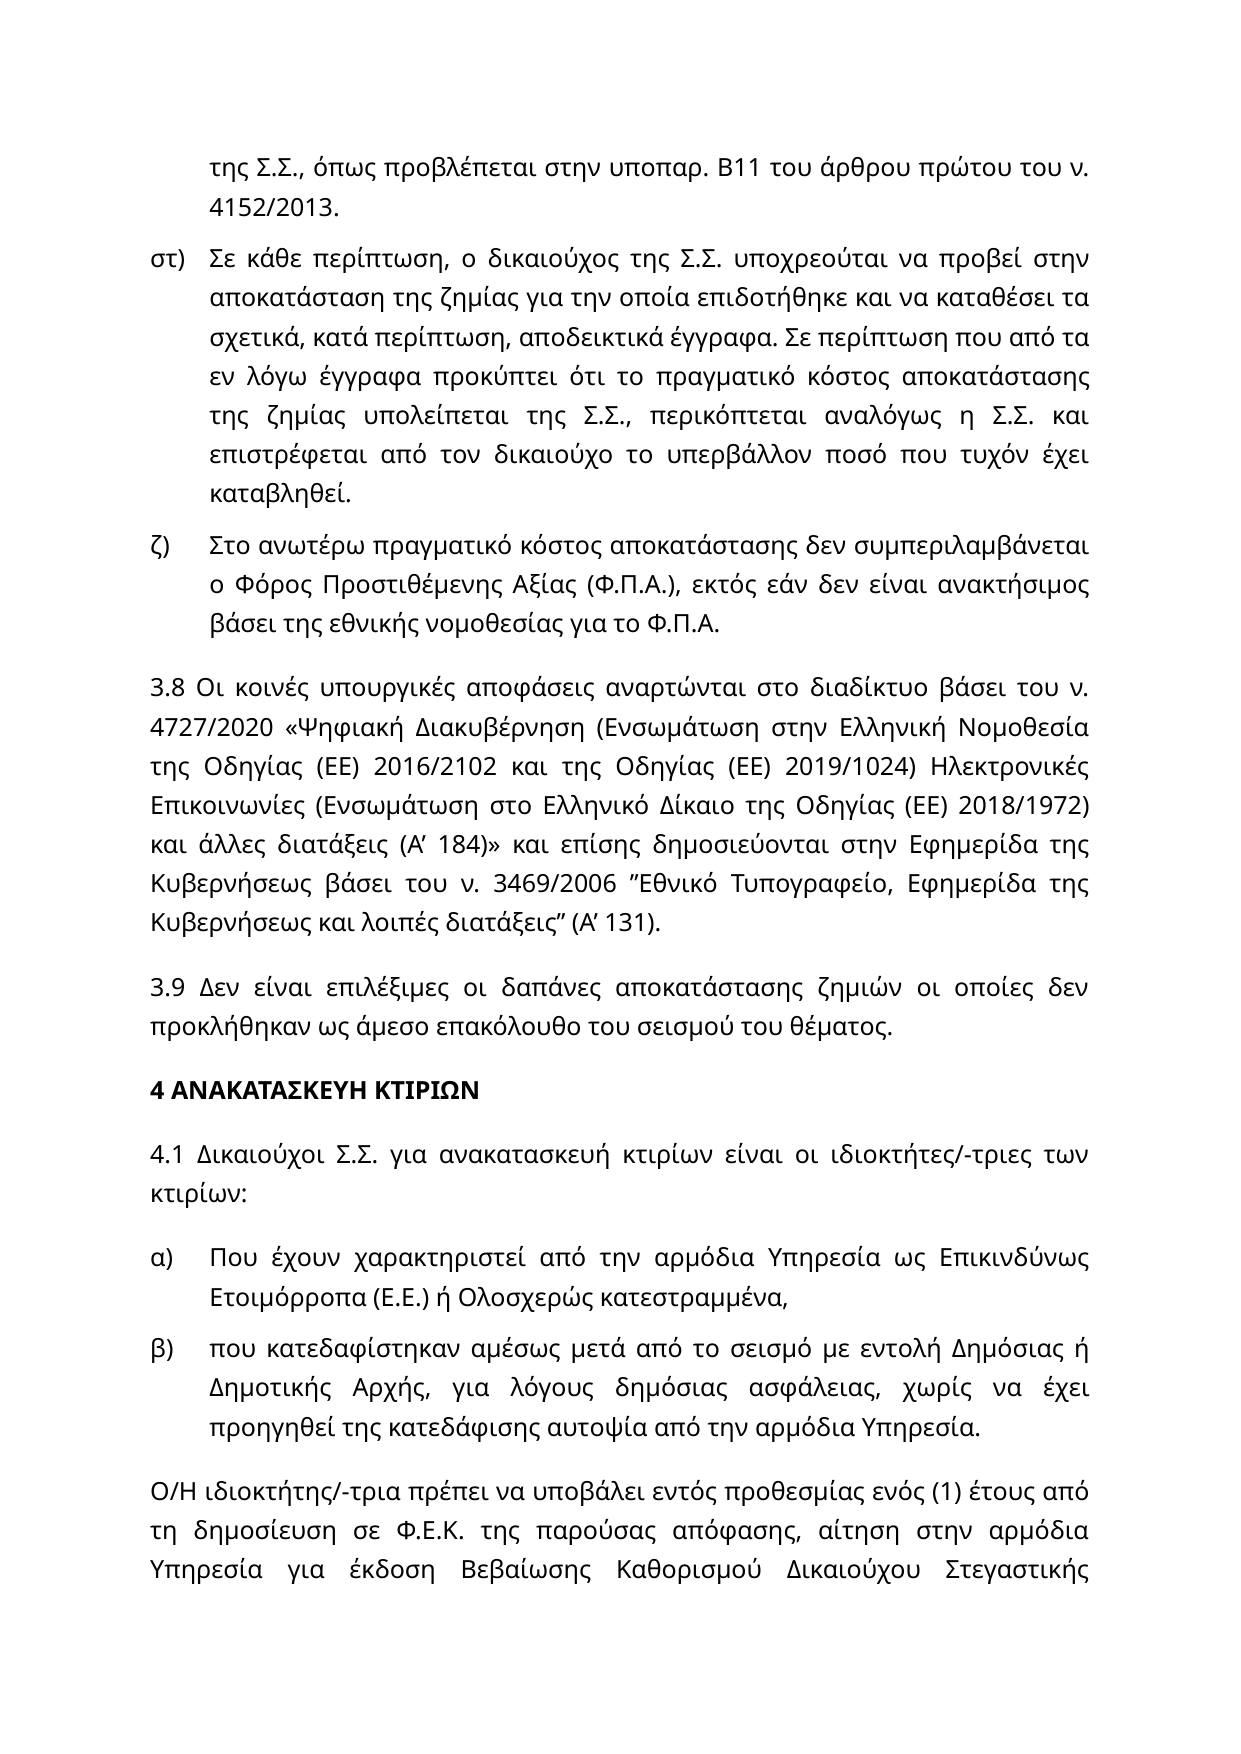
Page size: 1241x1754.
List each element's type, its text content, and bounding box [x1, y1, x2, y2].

list β) που κατεδαφίστηκαν αμέσως μετά από το σεισμό με εντολή Δημόσιας ή Δημοτικής Αρχής, για λόγους δημόσιας ασφάλειας, χωρίς να έχει προηγηθεί της κατεδάφισης αυτοψία από την αρμόδια Υπηρεσία. [150, 1331, 1090, 1443]
text 3.9 Δεν είναι επιλέξιμες οι δαπάνες αποκατάστασης ζημιών οι οποίες δεν προκλήθηκαν ως άμεσο επακόλουθο του σεισμού του θέματος. [150, 969, 1090, 1042]
text O/Η ιδιοκτήτης/-τρια πρέπει να υποβάλει εντός προθεσμίας ενός (1) έτους από τη δημοσίευση σε Φ.Ε.Κ. της παρούσας απόφασης, αίτηση στην αρμόδια Υπηρεσία για έκδοση Βεβαίωσης Καθορισμού Δικαιούχου Στεγαστικής [150, 1473, 1090, 1586]
text 4.1 Δικαιούχοι Σ.Σ. για ανακατασκευή κτιρίων είναι οι ιδιοκτήτες/-τριες των κτιρίων: [150, 1137, 1090, 1210]
text 3.8 Οι κοινές υπουργικές αποφάσεις αναρτώνται στο διαδίκτυο βάσει του ν. 4727/2020 «Ψηφιακή Διακυβέρνηση (Ενσωμάτωση στην Ελληνική Νομοθεσία της Οδηγίας (ΕΕ) 2016/2102 και της Οδηγίας (ΕΕ) 2019/1024) Ηλεκτρονικές Επικοινωνίες (Ενσωμάτωση στο Ελληνικό Δίκαιο της Οδηγίας (ΕΕ) 2018/1972) και άλλες διατάξεις (Α’ 184)» και επίσης δημοσιεύονται στην Εφημερίδα της Κυβερνήσεως βάσει του ν. 3469/2006 ’’Εθνικό Τυπογραφείο, Εφημερίδα της Κυβερνήσεως και λοιπές διατάξεις’’ (Α’ 131). [150, 670, 1090, 939]
list ζ) Στο ανωτέρω πραγματικό κόστος αποκατάστασης δεν συμπεριλαμβάνεται ο Φόρος Προστιθέμενης Αξίας (Φ.Π.Α.), εκτός εάν δεν είναι ανακτήσιμος βάσει της εθνικής νομοθεσίας για το Φ.Π.Α. [150, 527, 1090, 640]
list της Σ.Σ., όπως προβλέπεται στην υποπαρ. Β11 του άρθρου πρώτου του ν. 4152/2013. [150, 150, 1090, 223]
list α) Που έχουν χαρακτηριστεί από την αρμόδια Υπηρεσία ως Επικινδύνως Ετοιμόρροπα (Ε.Ε.) ή Ολοσχερώς κατεστραμμένα, [150, 1240, 1090, 1313]
list στ) Σε κάθε περίπτωση, ο δικαιούχος της Σ.Σ. υποχρεούται να προβεί στην αποκατάσταση της ζημίας για την οποία επιδοτήθηκε και να καταθέσει τα σχετικά, κατά περίπτωση, αποδεικτικά έγγραφα. Σε περίπτωση που από τα εν λόγω έγγραφα προκύπτει ότι το πραγματικό κόστος αποκατάστασης της ζημίας υπολείπεται της Σ.Σ., περικόπτεται αναλόγως η Σ.Σ. και επιστρέφεται από τον δικαιούχο το υπερβάλλον ποσό που τυχόν έχει καταβληθεί. [150, 241, 1090, 510]
text 4 ΑΝΑΚΑΤΑΣΚΕΥΗ ΚΤΙΡΙΩΝ [150, 1072, 1090, 1107]
